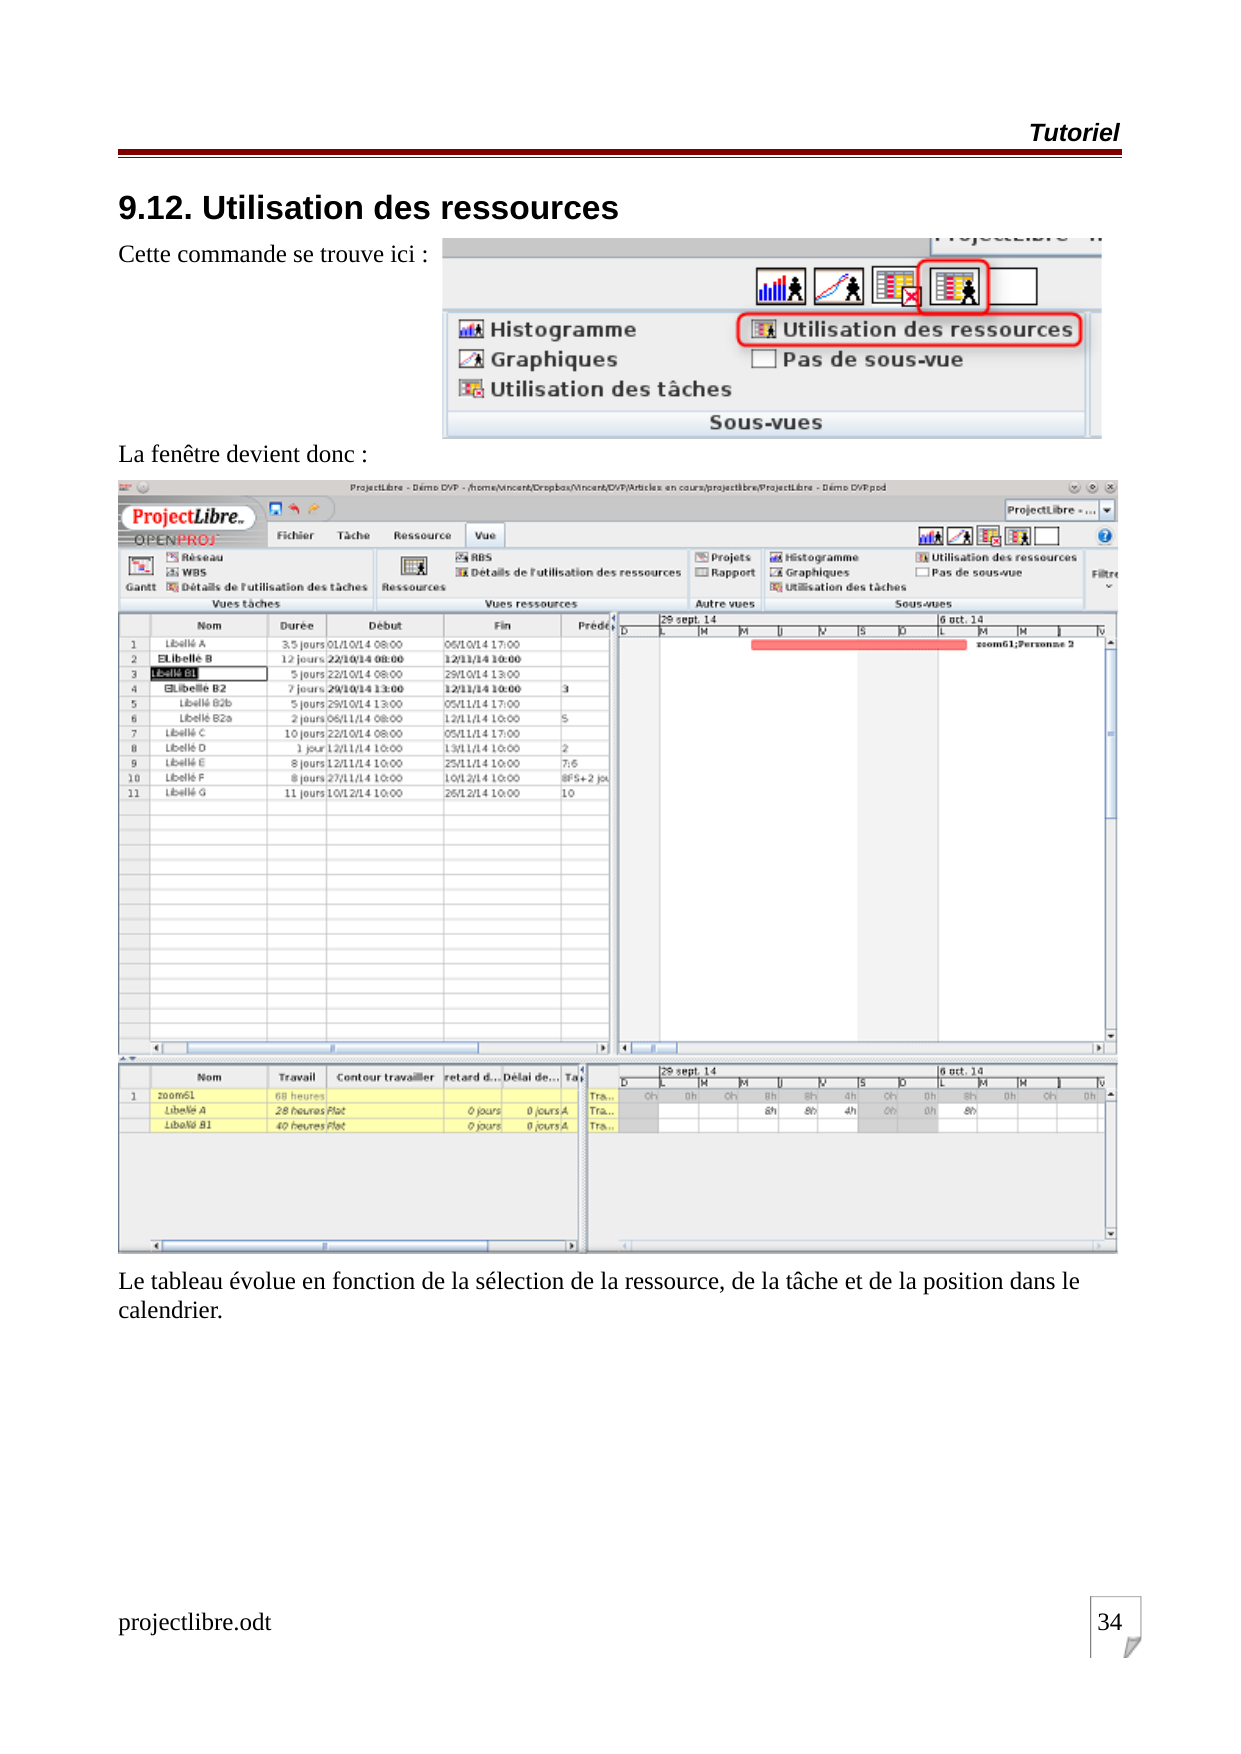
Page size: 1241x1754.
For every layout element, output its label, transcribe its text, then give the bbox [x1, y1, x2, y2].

table_header [1102, 239, 1122, 439]
text Le tableau évolue en fonction de la sélection de la ressource, de la tâche et de la position dans le calendrier. [118, 1266, 1122, 1324]
picture [442, 238, 1102, 439]
text La fenêtre devient donc : [118, 439, 1122, 468]
table_header Cette commande se trouve ici : [118, 239, 442, 439]
subtitle 9.12. Utilisation des ressources [118, 188, 1122, 226]
picture [118, 480, 1119, 1254]
